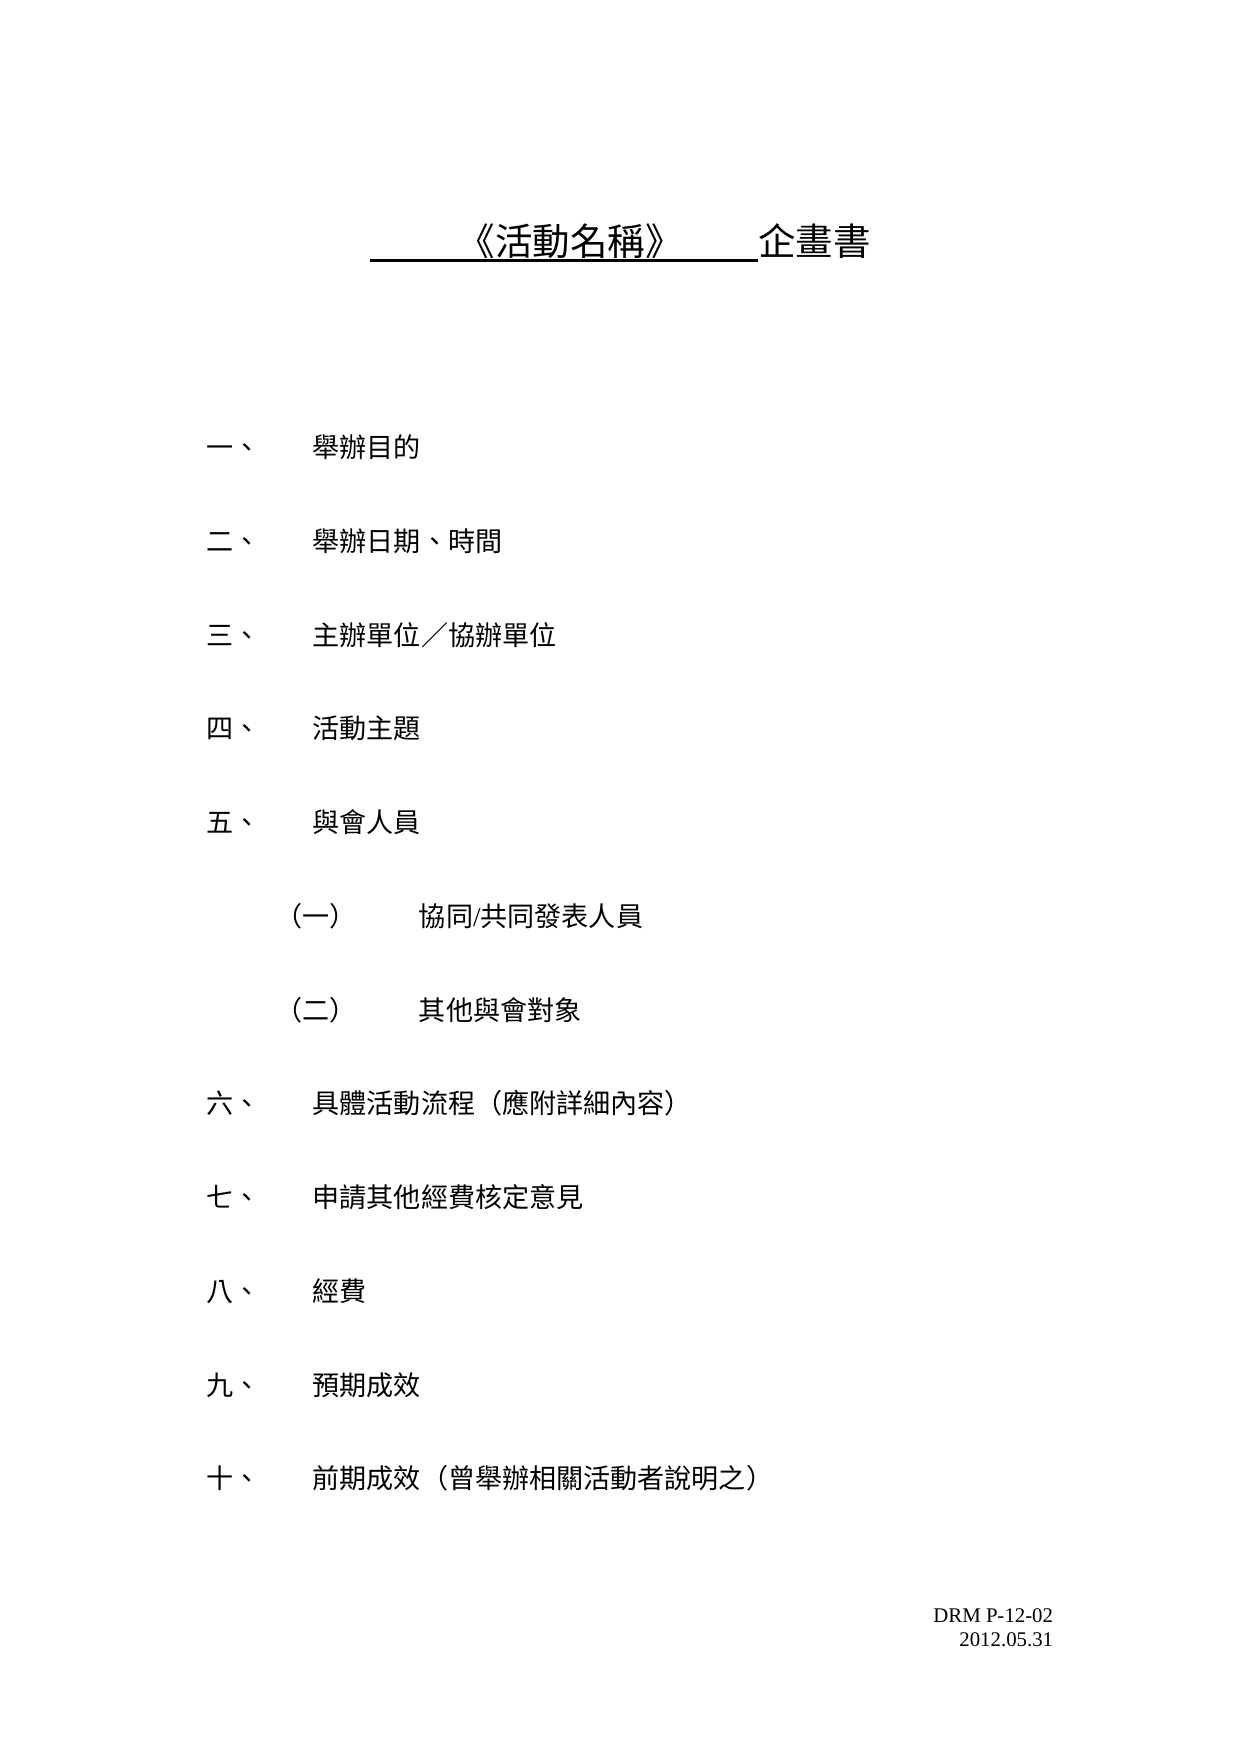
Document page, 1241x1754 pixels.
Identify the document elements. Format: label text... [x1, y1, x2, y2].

list 申請其他經費核定意見 [206, 1158, 1053, 1233]
list 舉辦日期、時間 [206, 502, 1053, 577]
list 前期成效（曾舉辦相關活動者說明之） [206, 1439, 1053, 1514]
list 經費 [206, 1252, 1053, 1327]
list 具體活動流程（應附詳細內容） [206, 1064, 1053, 1139]
list 預期成效 [206, 1346, 1053, 1421]
list 其他與會對象 [275, 971, 1053, 1046]
list 與會人員 [206, 783, 1053, 858]
list 活動主題 [206, 689, 1053, 764]
list 主辦單位／協辦單位 [206, 596, 1053, 671]
list 舉辦目的 [206, 408, 1053, 483]
text 《活動名稱》 企畫書 [187, 202, 1053, 277]
list 協同/共同發表人員 [275, 877, 1053, 952]
